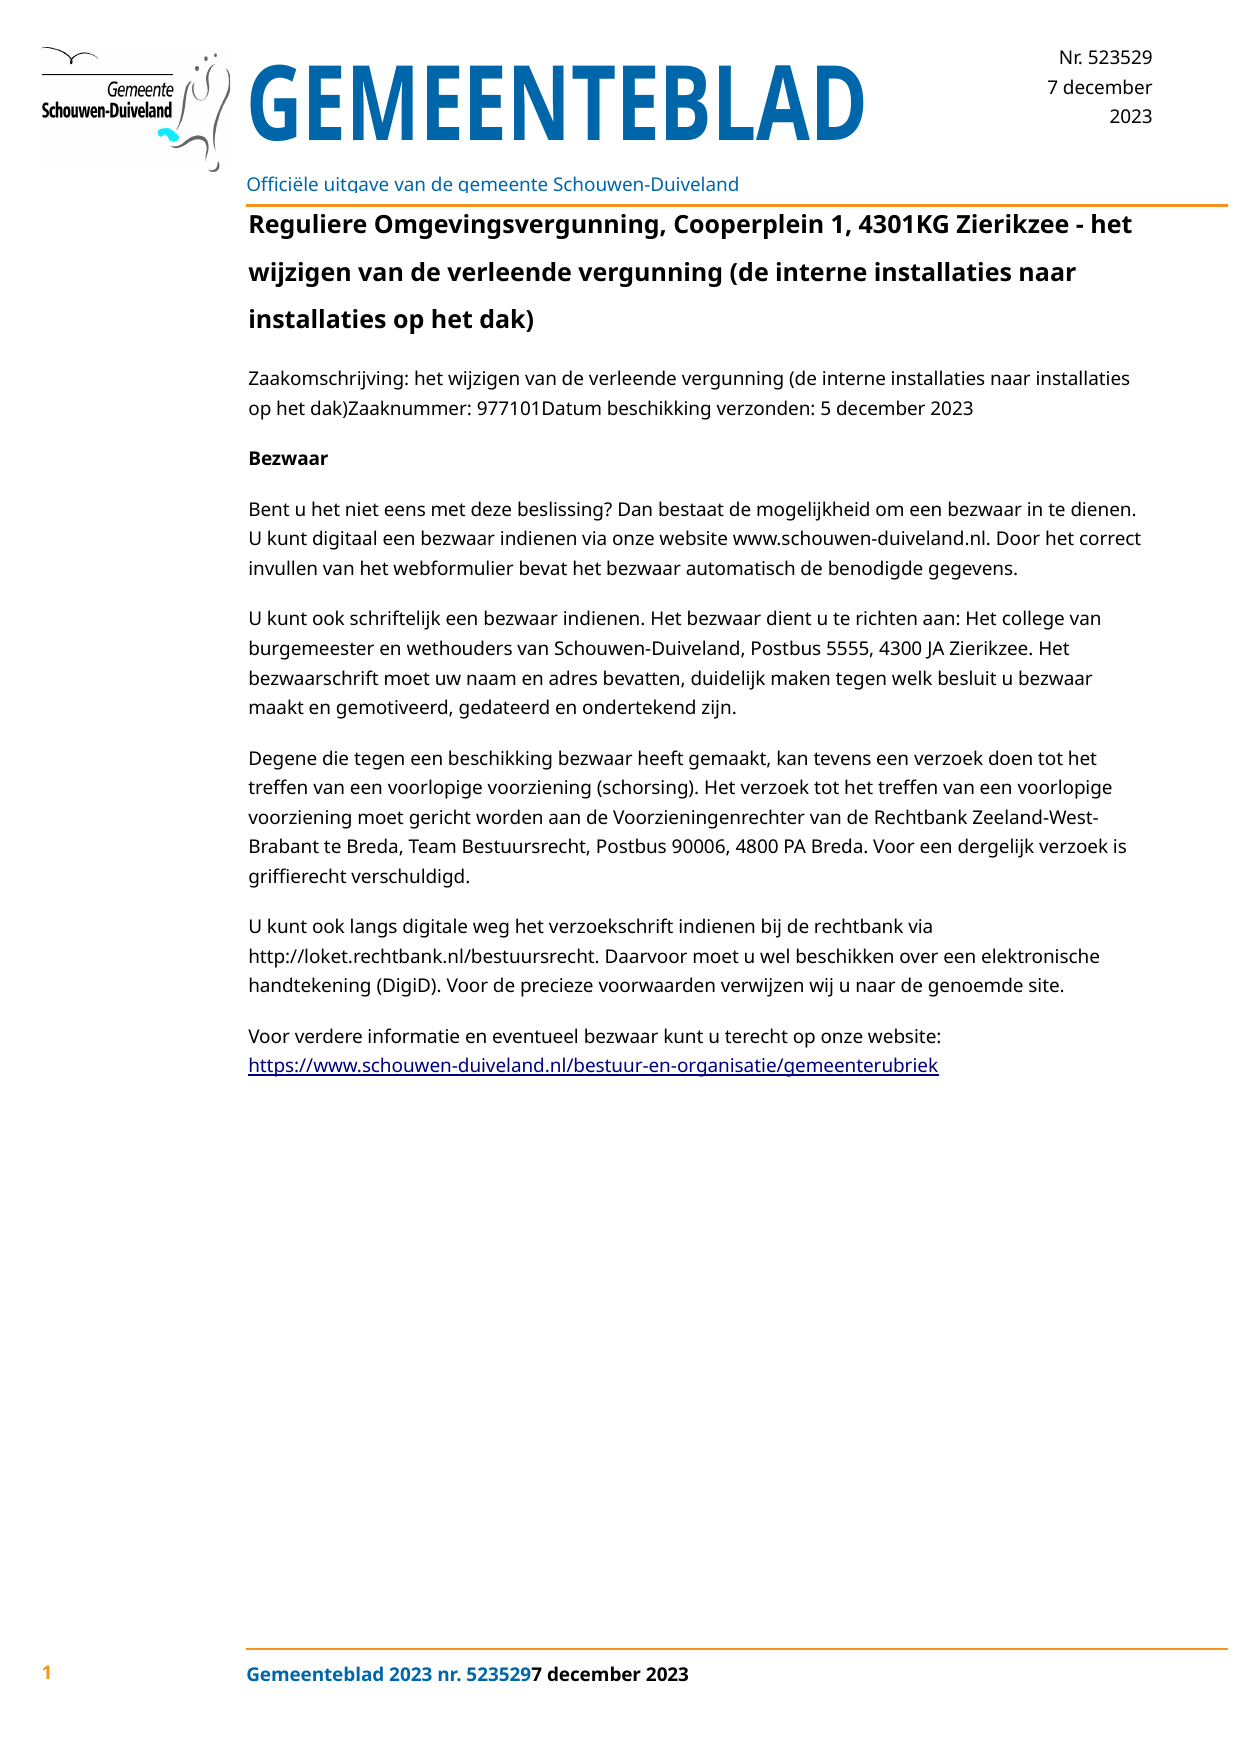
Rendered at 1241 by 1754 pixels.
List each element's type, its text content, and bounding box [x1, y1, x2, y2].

text U kunt ook schriftelijk een bezwaar indienen. Het bezwaar dient u te richten aan: Het college van burgemeester en wethouders van Schouwen-Duiveland, Postbus 5555, 4300 JA Zierikzee. Het bezwaarschrift moet uw naam en adres bevatten, duidelijk maken tegen welk besluit u bezwaar maakt en gemotiveerd, gedateerd en ondertekend zijn. [248, 606, 1152, 720]
text Degene die tegen een beschikking bezwaar heeft gemaakt, kan tevens een verzoek doen tot het treffen van een voorlopige voorziening (schorsing). Het verzoek tot het treffen van een voorlopige voorziening moet gericht worden aan de Voorzieningenrechter van de Rechtbank Zeeland-West-Brabant te Breda, Team Bestuursrecht, Postbus 90006, 4800 PA Breda. Voor een dergelijk verzoek is griffierecht verschuldigd. [248, 745, 1152, 889]
text Bezwaar [248, 446, 1152, 471]
text Bent u het niet eens met deze beslissing? Dan bestaat de mogelijkheid om een bezwaar in te dienen. U kunt digitaal een bezwaar indienen via onze website www.schouwen-duiveland.nl. Door het correct invullen van het webformulier bevat het bezwaar automatisch de benodigde gegevens. [248, 496, 1152, 581]
text U kunt ook langs digitale weg het verzoekschrift indienen bij de rechtbank via http://loket.rechtbank.nl/bestuursrecht. Daarvoor moet u wel beschikken over een elektronische handtekening (DigiD). Voor de precieze voorwaarden verwijzen wij u naar de genoemde site. [248, 913, 1152, 998]
text Zaakomschrijving: het wijzigen van de verleende vergunning (de interne installaties naar installaties op het dak)Zaaknummer: 977101Datum beschikking verzonden: 5 december 2023 [248, 366, 1152, 421]
text Reguliere Omgevingsvergunning, Cooperplein 1, 4301KG Zierikzee - het wijzigen van de verleende vergunning (de interne installaties naar installaties op het dak) [248, 207, 1152, 336]
text Voor verdere informatie en eventueel bezwaar kunt u terecht op onze website: https://www.schouwen-duiveland.nl/bestuur-en-organisatie/gemeenterubriek [248, 1023, 1152, 1078]
picture [41, 47, 231, 172]
